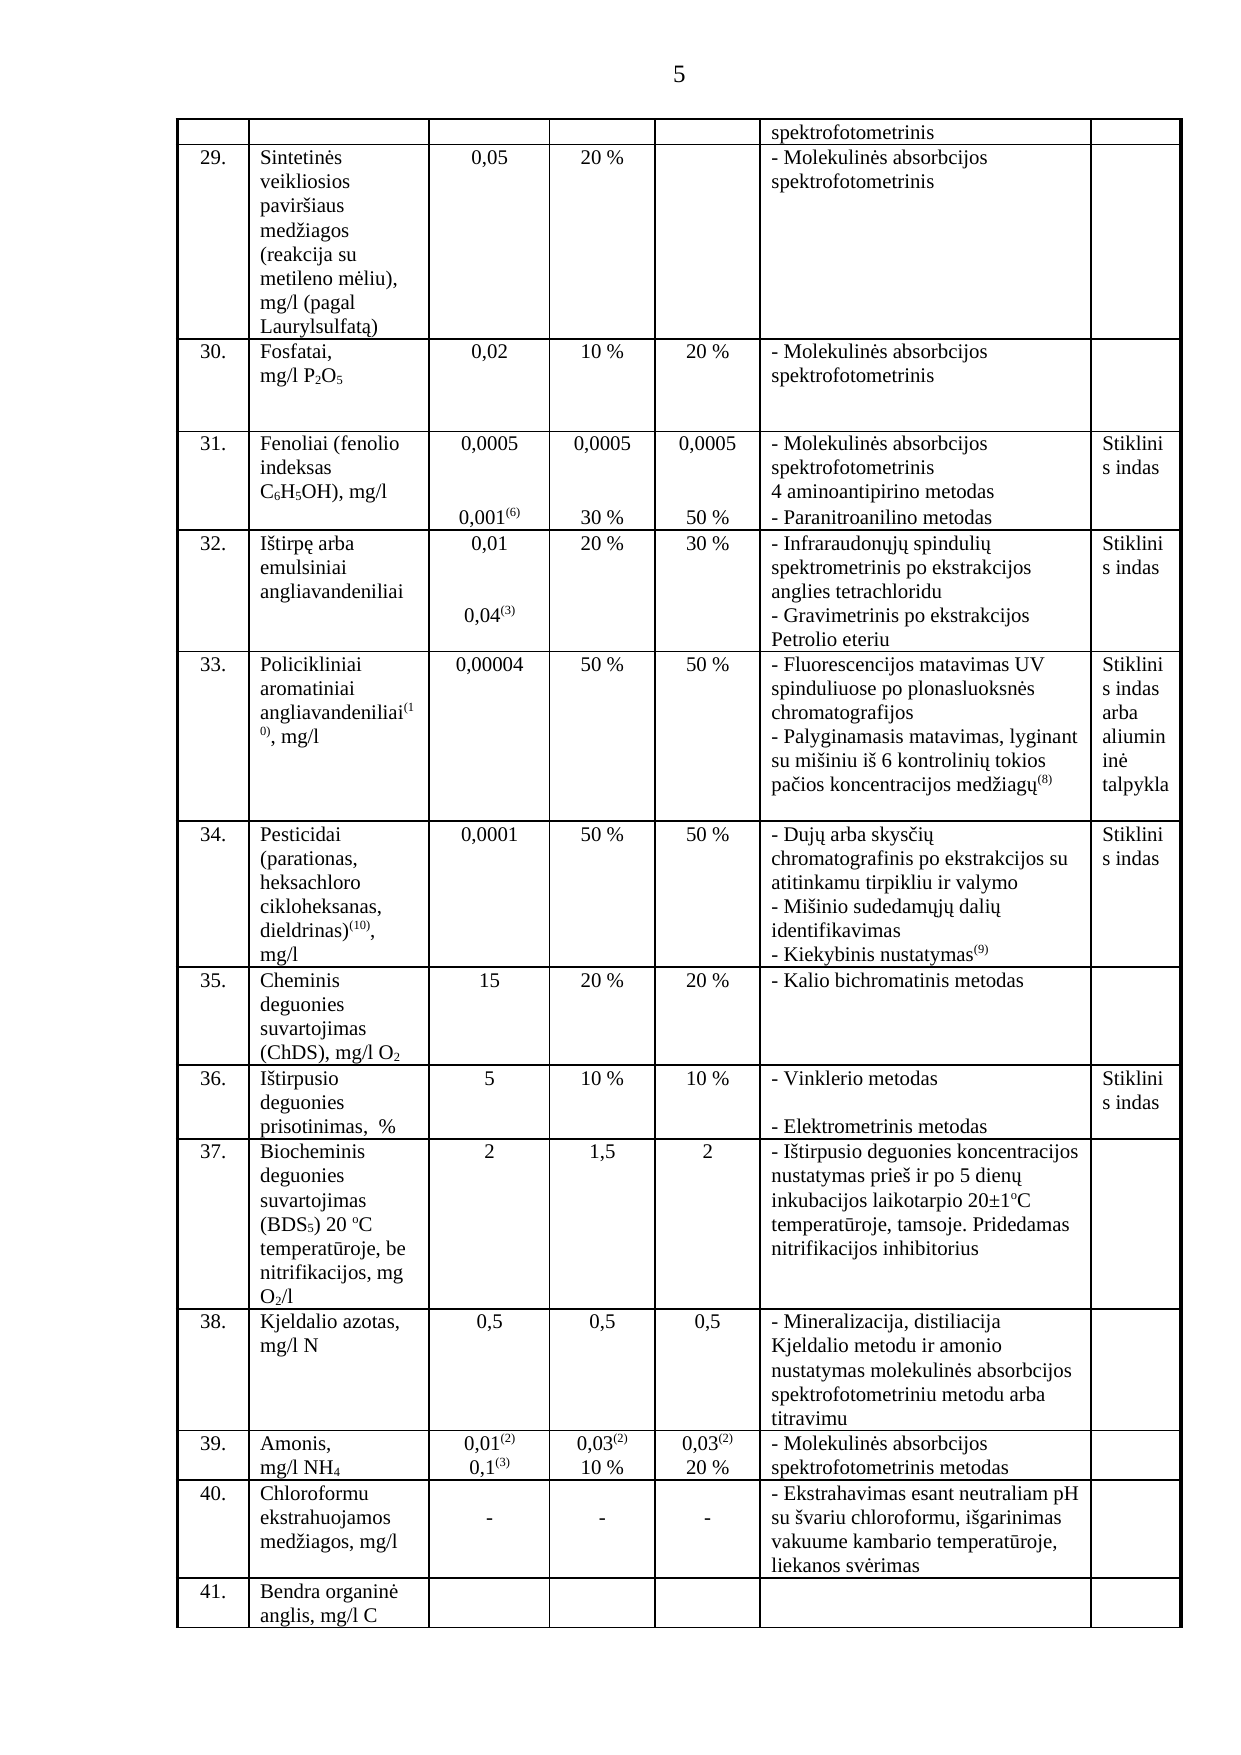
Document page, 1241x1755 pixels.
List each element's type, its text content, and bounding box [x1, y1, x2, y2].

table_cell Fosfatai, mg/l P2O5 [250, 340, 428, 431]
table_cell 41. [179, 1579, 248, 1627]
table_cell Chloroformu ekstrahuojamos medžiagos, mg/l [250, 1481, 428, 1577]
table_cell - Paranitroanilino metodas [761, 505, 1090, 529]
table_cell 33. [179, 652, 248, 820]
table_cell [550, 1579, 654, 1627]
table_cell [656, 145, 759, 338]
table_cell 10 % [550, 340, 654, 431]
table_cell 30. [179, 340, 248, 431]
table_cell 35. [179, 968, 248, 1064]
table_cell 34. [179, 822, 248, 966]
table_cell 50 % [656, 822, 759, 966]
table_cell Stiklinis indas [1092, 1066, 1179, 1138]
table_cell - Fluorescencijos matavimas UV spinduliuose po plonasluoksnės chromatografijos - Palyginamasis matavimas, lyginant su mišiniu iš 6 kontrolinių tokios pačios koncentracijos medžiagų(8) [761, 652, 1090, 820]
table_cell 30 % [550, 505, 654, 529]
table_cell 40. [179, 1481, 248, 1577]
table_cell 50 % [550, 822, 654, 966]
table_cell 31. [179, 432, 248, 505]
table_cell [430, 1579, 549, 1627]
table_cell [1092, 1579, 1179, 1627]
table_cell [656, 603, 759, 651]
table_cell - Gravimetrinis po ekstrakcijos Petrolio eteriu [761, 603, 1090, 651]
table_cell 0,03(2) 10 % [550, 1431, 654, 1479]
table_cell 0,02 [430, 340, 549, 431]
table_cell [1092, 120, 1179, 144]
table_cell - Molekulinės absorbcijos spektrofotometrinis [761, 145, 1090, 338]
table_cell - Ekstrahavimas esant neutraliam pH su švariu chloroformu, išgarinimas vakuume kambario temperatūroje, liekanos svėrimas [761, 1481, 1090, 1577]
table_cell [250, 603, 428, 651]
table_cell 20 % [550, 968, 654, 1064]
table_cell 0,04(3) [430, 603, 549, 651]
table_cell 2 [656, 1140, 759, 1308]
table_cell 0,0005 [550, 432, 654, 505]
table_cell - [550, 1481, 654, 1577]
table_cell 0,5 [550, 1310, 654, 1430]
table_cell [1092, 1431, 1179, 1479]
table_cell [656, 120, 759, 144]
table_cell [179, 120, 248, 144]
table_cell 20 % [656, 968, 759, 1064]
table_cell [1092, 505, 1179, 529]
table_cell [1092, 603, 1179, 651]
table_cell 50 % [550, 652, 654, 820]
table_cell 0,00004 [430, 652, 549, 820]
table_cell 0,01 [430, 531, 549, 603]
table_cell 32. [179, 531, 248, 603]
table_cell 10 % [656, 1066, 759, 1138]
table_cell 0,0001 [430, 822, 549, 966]
table_cell - Ištirpusio deguonies koncentracijos nustatymas prieš ir po 5 dienų inkubacijos laikotarpio 20±1oC temperatūroje, tamsoje. Pridedamas nitrifikacijos inhibitorius [761, 1140, 1090, 1308]
table_cell 2 [430, 1140, 549, 1308]
table_cell 0,5 [430, 1310, 549, 1430]
table_cell 0,0005 [656, 432, 759, 505]
table_cell Pesticidai (parationas, heksachloro cikloheksanas, dieldrinas)(10), mg/l [250, 822, 428, 966]
table_cell Fenoliai (fenolio indeksas C6H5OH), mg/l [250, 432, 428, 505]
table_cell [250, 120, 428, 144]
table_cell Stiklinis indas [1092, 432, 1179, 505]
table_cell [761, 1579, 1090, 1627]
table_cell 20 % [550, 531, 654, 603]
table_cell Ištirpusio deguonies prisotinimas, % [250, 1066, 428, 1138]
table_cell Stiklinis indas arba aliumininė talpykla [1092, 652, 1179, 820]
table_cell [1092, 968, 1179, 1064]
table_cell - Kalio bichromatinis metodas [761, 968, 1090, 1064]
table_cell - Mineralizacija, distiliacija Kjeldalio metodu ir amonio nustatymas molekulinės absorbcijos spektrofotometriniu metodu arba titravimu [761, 1310, 1090, 1430]
table_cell [430, 120, 549, 144]
table_cell 0,01(2) 0,1(3) [430, 1431, 549, 1479]
table_cell Policikliniai aromatiniai angliavandeniliai(10), mg/l [250, 652, 428, 820]
table_cell Bendra organinė anglis, mg/l C [250, 1579, 428, 1627]
table_cell [1092, 1140, 1179, 1308]
table_cell 20 % [656, 340, 759, 431]
table_cell 39. [179, 1431, 248, 1479]
table_cell - Molekulinės absorbcijos spektrofotometrinis metodas [761, 1431, 1090, 1479]
table_cell 0,001(6) [430, 505, 549, 529]
table_cell - [430, 1481, 549, 1577]
table_cell [1092, 1310, 1179, 1430]
table_cell - Infraraudonųjų spindulių spektrometrinis po ekstrakcijos anglies tetrachloridu [761, 531, 1090, 603]
table_cell - [656, 1481, 759, 1577]
table_cell 0,03(2) 20 % [656, 1431, 759, 1479]
table_cell Biocheminis deguonies suvartojimas (BDS5) 20 oC temperatūroje, be nitrifikacijos, mg O2/l [250, 1140, 428, 1308]
table_cell 20 % [550, 145, 654, 338]
table_cell [656, 1579, 759, 1627]
table_cell 15 [430, 968, 549, 1064]
table_cell Sintetinės veikliosios paviršiaus medžiagos (reakcija su metileno mėliu), mg/l (pagal Laurylsulfatą) [250, 145, 428, 338]
table_cell 50 % [656, 652, 759, 820]
table_cell [550, 120, 654, 144]
table_cell 50 % [656, 505, 759, 529]
table_cell 0,05 [430, 145, 549, 338]
table_cell [1092, 340, 1179, 431]
table_cell 1,5 [550, 1140, 654, 1308]
table_cell Cheminis deguonies suvartojimas (ChDS), mg/l O2 [250, 968, 428, 1064]
table_cell 30 % [656, 531, 759, 603]
table_cell 37. [179, 1140, 248, 1308]
table_cell 10 % [550, 1066, 654, 1138]
table_cell 5 [430, 1066, 549, 1138]
table_cell 36. [179, 1066, 248, 1138]
table_cell [550, 603, 654, 651]
table_cell Stiklinis indas [1092, 531, 1179, 603]
table_cell - Dujų arba skysčių chromatografinis po ekstrakcijos su atitinkamu tirpikliu ir valymo - Mišinio sudedamųjų dalių identifikavimas - Kiekybinis nustatymas(9) [761, 822, 1090, 966]
table_cell Amonis, mg/l NH4 [250, 1431, 428, 1479]
table_cell spektrofotometrinis [761, 120, 1090, 144]
table_cell 29. [179, 145, 248, 338]
table_cell [1092, 1481, 1179, 1577]
table_cell Stiklinis indas [1092, 822, 1179, 966]
table_cell [179, 603, 248, 651]
table_cell [179, 505, 248, 529]
table_cell Kjeldalio azotas, mg/l N [250, 1310, 428, 1430]
table_cell - Molekulinės absorbcijos spektrofotometrinis 4 aminoantipirino metodas [761, 432, 1090, 505]
table_cell Ištirpę arba emulsiniai angliavandeniliai [250, 531, 428, 603]
table_cell - Vinklerio metodas - Elektrometrinis metodas [761, 1066, 1090, 1138]
table_cell 0,0005 [430, 432, 549, 505]
table_cell [1092, 145, 1179, 338]
table_cell 38. [179, 1310, 248, 1430]
table_cell 0,5 [656, 1310, 759, 1430]
table_cell [250, 505, 428, 529]
table_cell - Molekulinės absorbcijos spektrofotometrinis [761, 340, 1090, 431]
